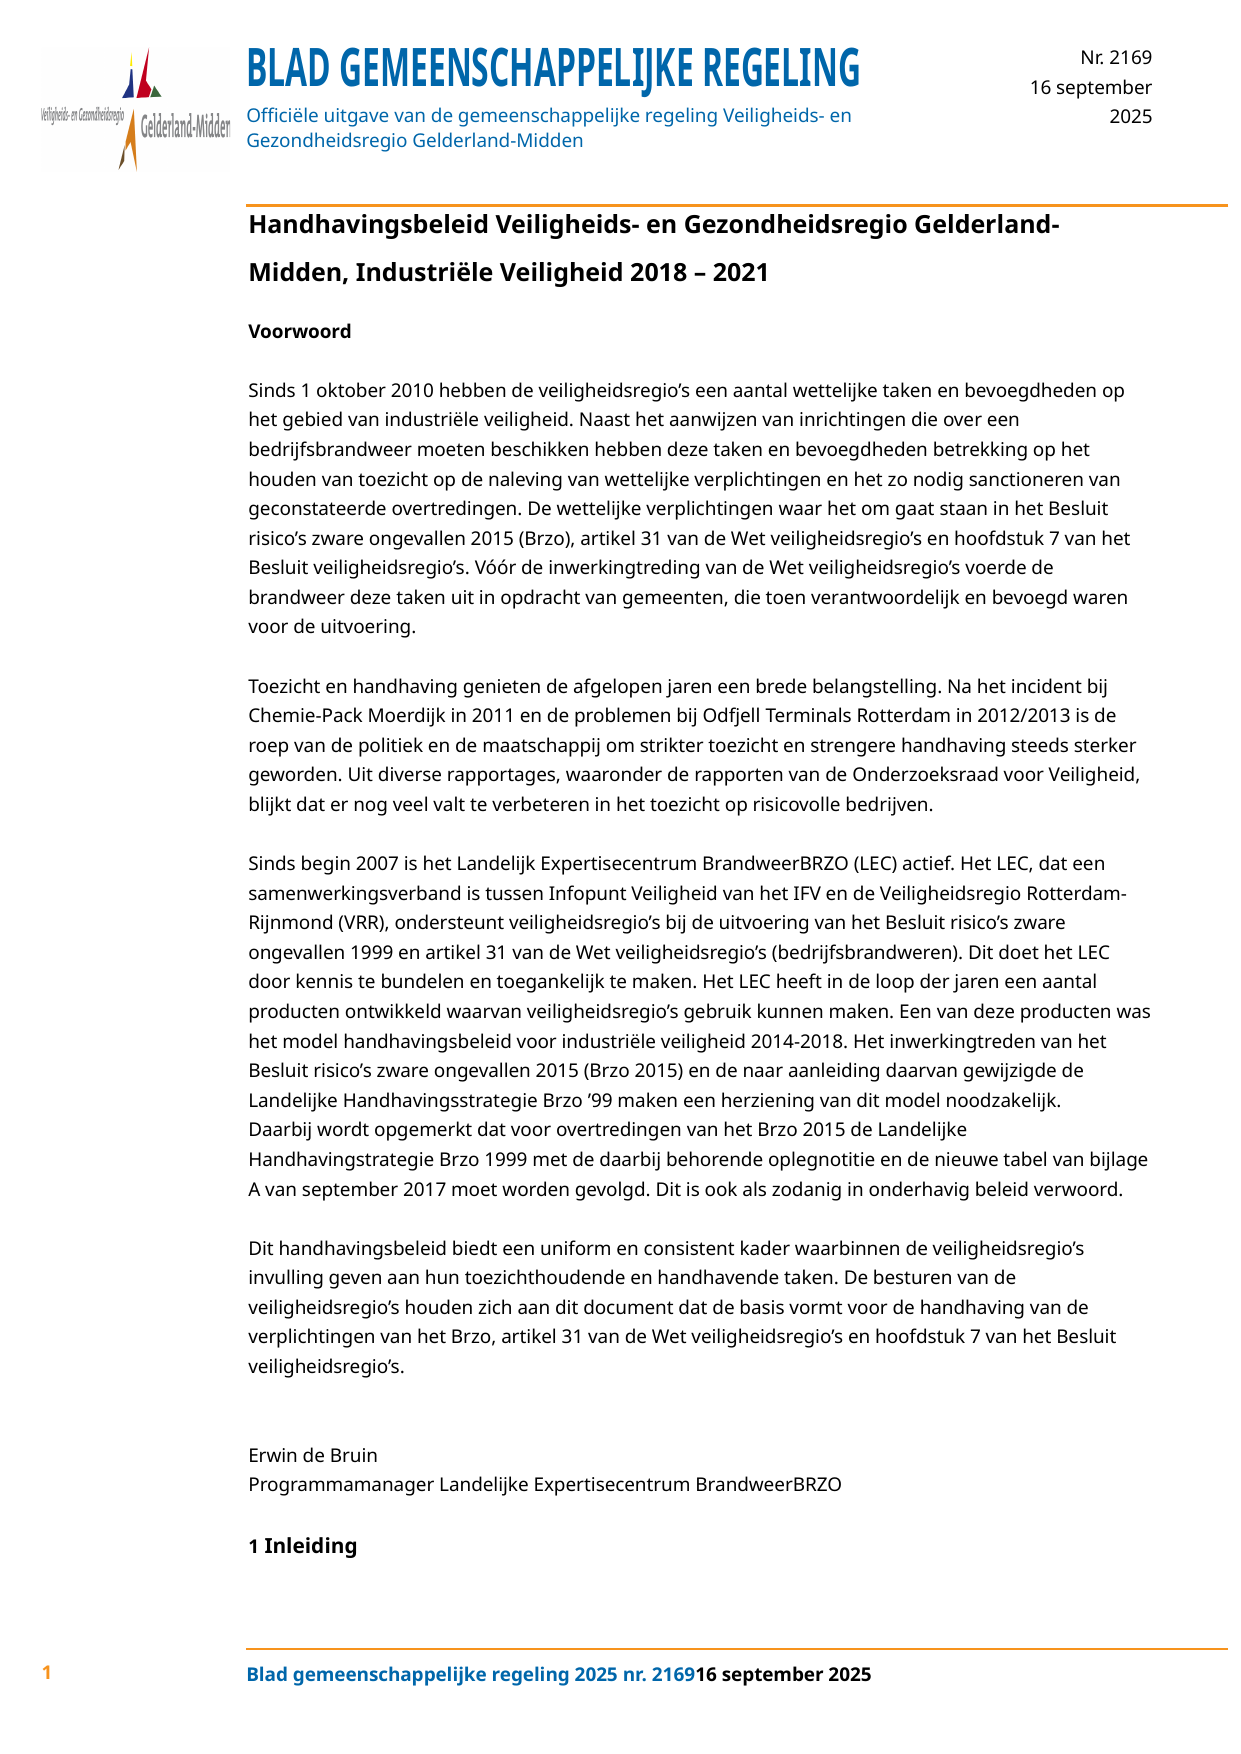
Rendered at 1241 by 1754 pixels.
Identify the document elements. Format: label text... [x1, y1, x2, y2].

text Handhavingsbeleid Veiligheids- en Gezondheidsregio Gelderland-Midden, Industriële Veiligheid 2018 – 2021 [248, 207, 1152, 288]
text Toezicht en handhaving genieten de afgelopen jaren een brede belangstelling. Na het incident bij Chemie-Pack Moerdijk in 2011 en de problemen bij Odfjell Terminals Rotterdam in 2012/2013 is de roep van de politiek en de maatschappij om strikter toezicht en strengere handhaving steeds sterker geworden. Uit diverse rapportages, waaronder de rapporten van de Onderzoeksraad voor Veiligheid, blijkt dat er nog veel valt te verbeteren in het toezicht op risicovolle bedrijven. [248, 673, 1152, 817]
text Sinds 1 oktober 2010 hebben de veiligheidsregio’s een aantal wettelijke taken en bevoegdheden op het gebied van industriële veiligheid. Naast het aanwijzen van inrichtingen die over een bedrijfsbrandweer moeten beschikken hebben deze taken en bevoegdheden betrekking op het houden van toezicht op de naleving van wettelijke verplichtingen en het zo nodig sanctioneren van geconstateerde overtredingen. De wettelijke verplichtingen waar het om gaat staan in het Besluit risico’s zware ongevallen 2015 (Brzo), artikel 31 van de Wet veiligheidsregio’s en hoofdstuk 7 van het Besluit veiligheidsregio’s. Vóór de inwerkingtreding van de Wet veiligheidsregio’s voerde de brandweer deze taken uit in opdracht van gemeenten, die toen verantwoordelijk en bevoegd waren voor de uitvoering. [248, 377, 1152, 639]
text Sinds begin 2007 is het Landelijk Expertisecentrum BrandweerBRZO (LEC) actief. Het LEC, dat een samenwerkingsverband is tussen Infopunt Veiligheid van het IFV en de Veiligheidsregio Rotterdam-Rijnmond (VRR), ondersteunt veiligheidsregio’s bij de uitvoering van het Besluit risico’s zware ongevallen 1999 en artikel 31 van de Wet veiligheidsregio’s (bedrijfsbrandweren). Dit doet het LEC door kennis te bundelen en toegankelijk te maken. Het LEC heeft in de loop der jaren een aantal producten ontwikkeld waarvan veiligheidsregio’s gebruik kunnen maken. Een van deze producten was het model handhavingsbeleid voor industriële veiligheid 2014-2018. Het inwerkingtreden van het Besluit risico’s zware ongevallen 2015 (Brzo 2015) en de naar aanleiding daarvan gewijzigde de Landelijke Handhavingsstrategie Brzo ’99 maken een herziening van dit model noodzakelijk. [248, 850, 1152, 1113]
text Voorwoord [248, 318, 1152, 344]
picture [41, 47, 231, 172]
text Dit handhavingsbeleid biedt een uniform en consistent kader waarbinnen de veiligheidsregio’s invulling geven aan hun toezichthoudende en handhavende taken. De besturen van de veiligheidsregio’s houden zich aan dit document dat de basis vormt voor de handhaving van de verplichtingen van het Brzo, artikel 31 van de Wet veiligheidsregio’s en hoofdstuk 7 van het Besluit veiligheidsregio’s. [248, 1235, 1152, 1379]
text Daarbij wordt opgemerkt dat voor overtredingen van het Brzo 2015 de Landelijke Handhavingstrategie Brzo 1999 met de daarbij behorende oplegnotitie en de nieuwe tabel van bijlage A van september 2017 moet worden gevolgd. Dit is ook als zodanig in onderhavig beleid verwoord. [248, 1117, 1152, 1202]
text Programmamanager Landelijke Expertisecentrum BrandweerBRZO [248, 1472, 1152, 1497]
text Erwin de Bruin [248, 1442, 1152, 1468]
text 1 Inleiding [248, 1531, 1152, 1559]
